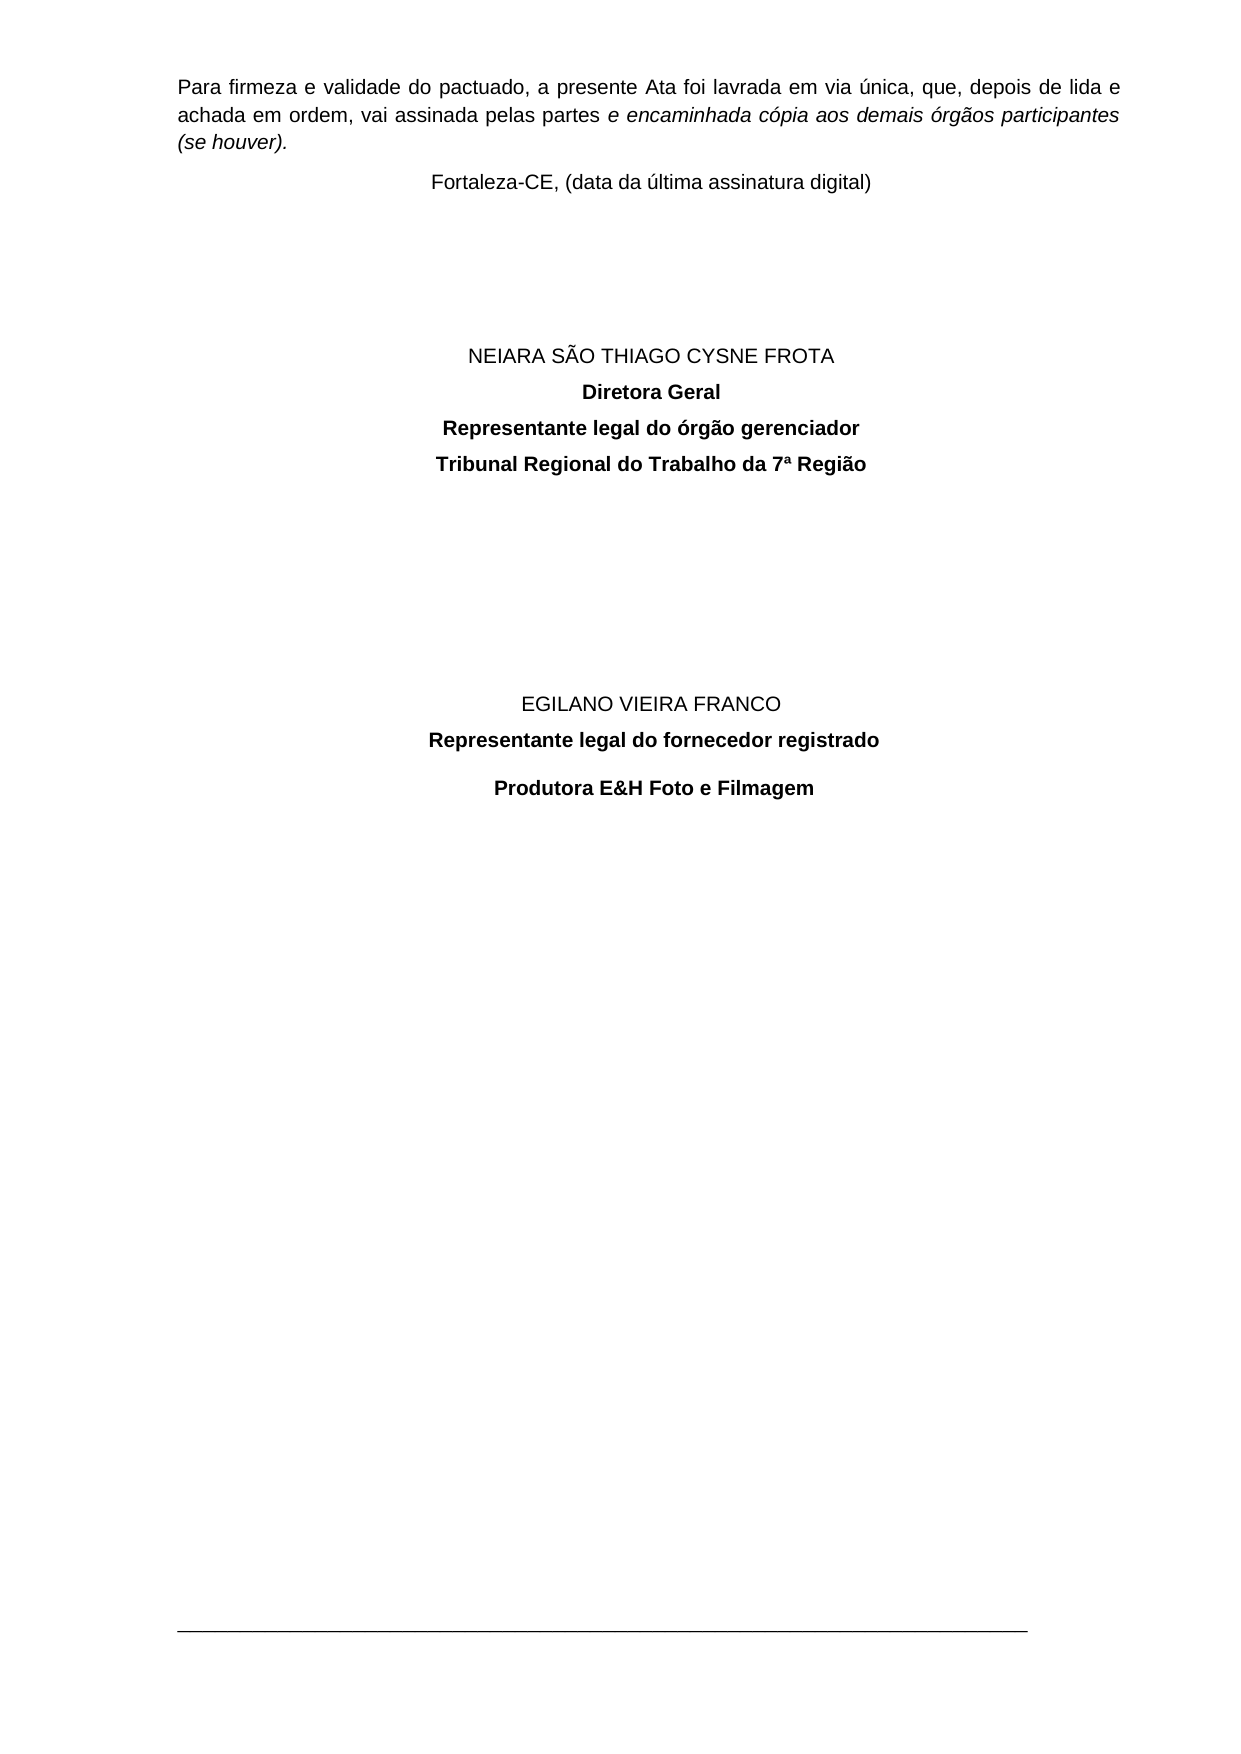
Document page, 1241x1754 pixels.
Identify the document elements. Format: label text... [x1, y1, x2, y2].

text Fortaleza-CE, (data da última assinatura digital) [177, 170, 1125, 194]
text Representante legal do órgão gerenciador [177, 416, 1125, 440]
text EGILANO VIEIRA FRANCO [177, 692, 1125, 716]
text Tribunal Regional do Trabalho da 7ª Região [177, 452, 1125, 476]
text Representante legal do fornecedor registrado [177, 728, 1125, 752]
text Para firmeza e validade do pactuado, a presente Ata foi lavrada em via única, que, depois de lida e achada em ordem, vai assinada pelas partes e encaminhada cópia aos demais órgãos participantes (se houver). [177, 75, 1122, 154]
text Produtora E&H Foto e Filmagem [177, 776, 1125, 800]
text NEIARA SÃO THIAGO CYSNE FROTA [177, 344, 1125, 368]
text Diretora Geral [177, 380, 1125, 404]
